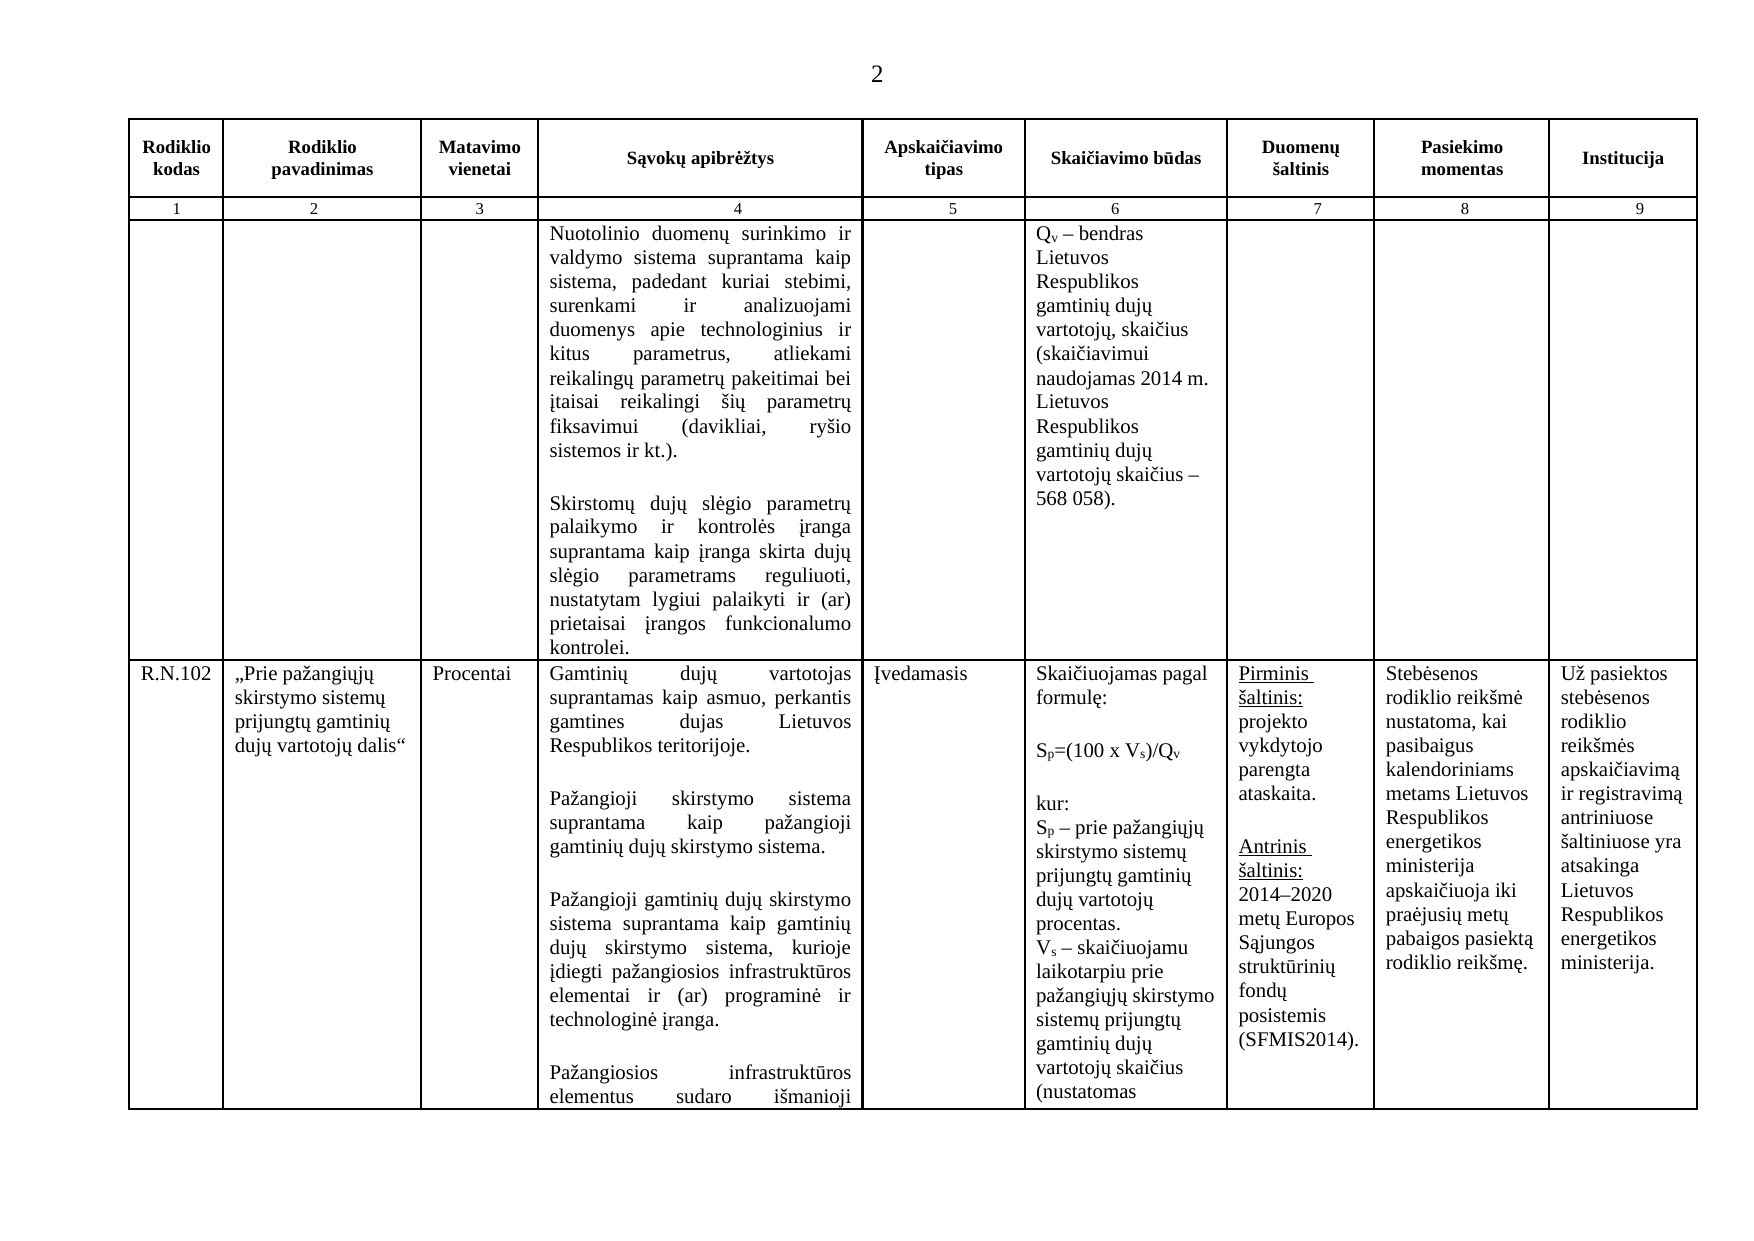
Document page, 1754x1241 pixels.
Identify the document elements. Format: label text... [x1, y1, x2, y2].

table_cell [422, 221, 537, 659]
table_header Institucija [1550, 120, 1696, 196]
table_header Pasiekimo momentas [1375, 120, 1548, 196]
table_cell 1 [130, 198, 222, 219]
table_cell [1228, 221, 1373, 659]
table_cell 2 [224, 198, 420, 219]
table_cell 4 [539, 198, 861, 219]
table_cell Skaičiuojamas pagal formulę: Sp=(100 x Vs)/Qv kur: Sp – prie pažangiųjų skirstymo sistemų prijungtų gamtinių dujų vartotojų procentas. Vs – skaičiuojamu laikotarpiu prie pažangiųjų skirstymo sistemų prijungtų gamtinių dujų vartotojų skaičius (nustatomas [1026, 661, 1226, 1108]
table_header Rodiklio pavadinimas [224, 120, 420, 196]
table_cell Qv – bendras Lietuvos Respublikos gamtinių dujų vartotojų, skaičius (skaičiavimui naudojamas 2014 m. Lietuvos Respublikos gamtinių dujų vartotojų skaičius – 568 058). [1026, 221, 1226, 659]
table_header Skaičiavimo būdas [1026, 120, 1226, 196]
table_cell Įvedamasis [864, 661, 1024, 1108]
table_cell Už pasiektos stebėsenos rodiklio reikšmės apskaičiavimą ir registravimą antriniuose šaltiniuose yra atsakinga Lietuvos Respublikos energetikos ministerija. [1550, 661, 1696, 1108]
table_cell Procentai [422, 661, 537, 1108]
table_cell 9 [1550, 198, 1696, 219]
table_cell [1375, 221, 1548, 659]
table_cell 5 [864, 198, 1024, 219]
table_cell R.N.102 [130, 661, 222, 1108]
table_cell 7 [1228, 198, 1373, 219]
table_cell [1550, 221, 1696, 659]
table_cell [864, 221, 1024, 659]
table_cell 8 [1375, 198, 1548, 219]
table_header Apskaičiavimo tipas [864, 120, 1024, 196]
table_cell Gamtinių dujų vartotojas suprantamas kaip asmuo, perkantis gamtines dujas Lietuvos Respublikos teritorijoje. Pažangioji skirstymo sistema suprantama kaip pažangioji gamtinių dujų skirstymo sistema. Pažangioji gamtinių dujų skirstymo sistema suprantama kaip gamtinių dujų skirstymo sistema, kurioje įdiegti pažangiosios infrastruktūros elementai ir (ar) programinė ir technologinė įranga. Pažangiosios infrastruktūros elementus sudaro išmanioji [539, 661, 861, 1108]
table_header Rodiklio kodas [130, 120, 222, 196]
table_cell „Prie pažangiųjų skirstymo sistemų prijungtų gamtinių dujų vartotojų dalis“ [224, 661, 420, 1108]
table_cell [224, 221, 420, 659]
table_cell 3 [422, 198, 537, 219]
table_cell [130, 221, 222, 659]
table_header Matavimo vienetai [422, 120, 537, 196]
table_cell 6 [1026, 198, 1226, 219]
table_header Duomenų šaltinis [1228, 120, 1373, 196]
table_cell Stebėsenos rodiklio reikšmė nustatoma, kai pasibaigus kalendoriniams metams Lietuvos Respublikos energetikos ministerija apskaičiuoja iki praėjusių metų pabaigos pasiektą rodiklio reikšmę. [1375, 661, 1548, 1108]
table_header Sąvokų apibrėžtys [539, 120, 861, 196]
table_cell Nuotolinio duomenų surinkimo ir valdymo sistema suprantama kaip sistema, padedant kuriai stebimi, surenkami ir analizuojami duomenys apie technologinius ir kitus parametrus, atliekami reikalingų parametrų pakeitimai bei įtaisai reikalingi šių parametrų fiksavimui (davikliai, ryšio sistemos ir kt.). Skirstomų dujų slėgio parametrų palaikymo ir kontrolės įranga suprantama kaip įranga skirta dujų slėgio parametrams reguliuoti, nustatytam lygiui palaikyti ir (ar) prietaisai įrangos funkcionalumo kontrolei. [539, 221, 861, 659]
table_cell Pirminis šaltinis: projekto vykdytojo parengta ataskaita. Antrinis šaltinis: 2014–2020 metų Europos Sąjungos struktūrinių fondų posistemis (SFMIS2014). [1228, 661, 1373, 1108]
